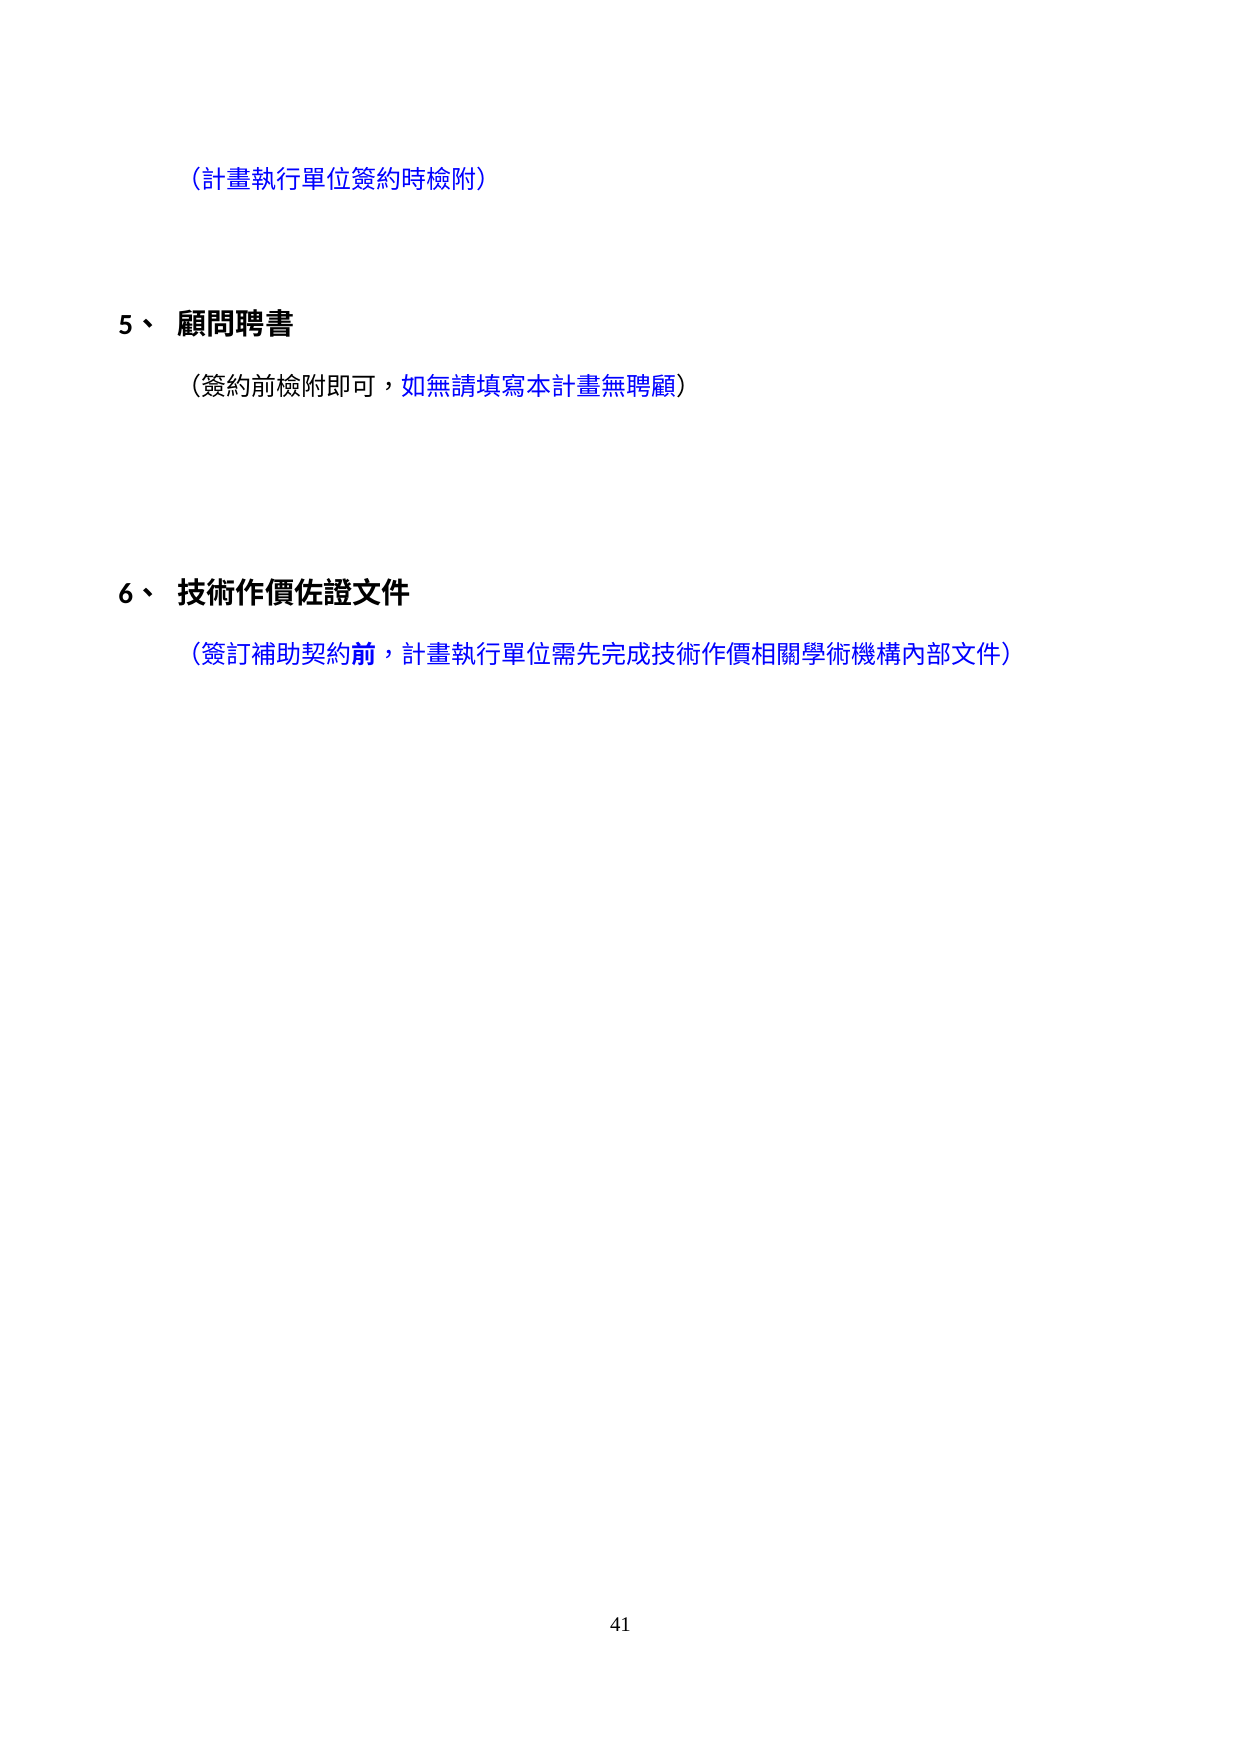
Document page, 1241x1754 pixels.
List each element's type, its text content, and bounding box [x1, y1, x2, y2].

text （計畫執行單位簽約時檢附） [176, 136, 1122, 199]
text （簽訂補助契約前，計畫執行單位需先完成技術作價相關學術機構內部文件） [176, 611, 1122, 674]
list 技術作價佐證文件 [118, 549, 1122, 611]
text （簽約前檢附即可，如無請填寫本計畫無聘顧） [176, 343, 1122, 405]
list 顧問聘書 [118, 280, 1122, 343]
